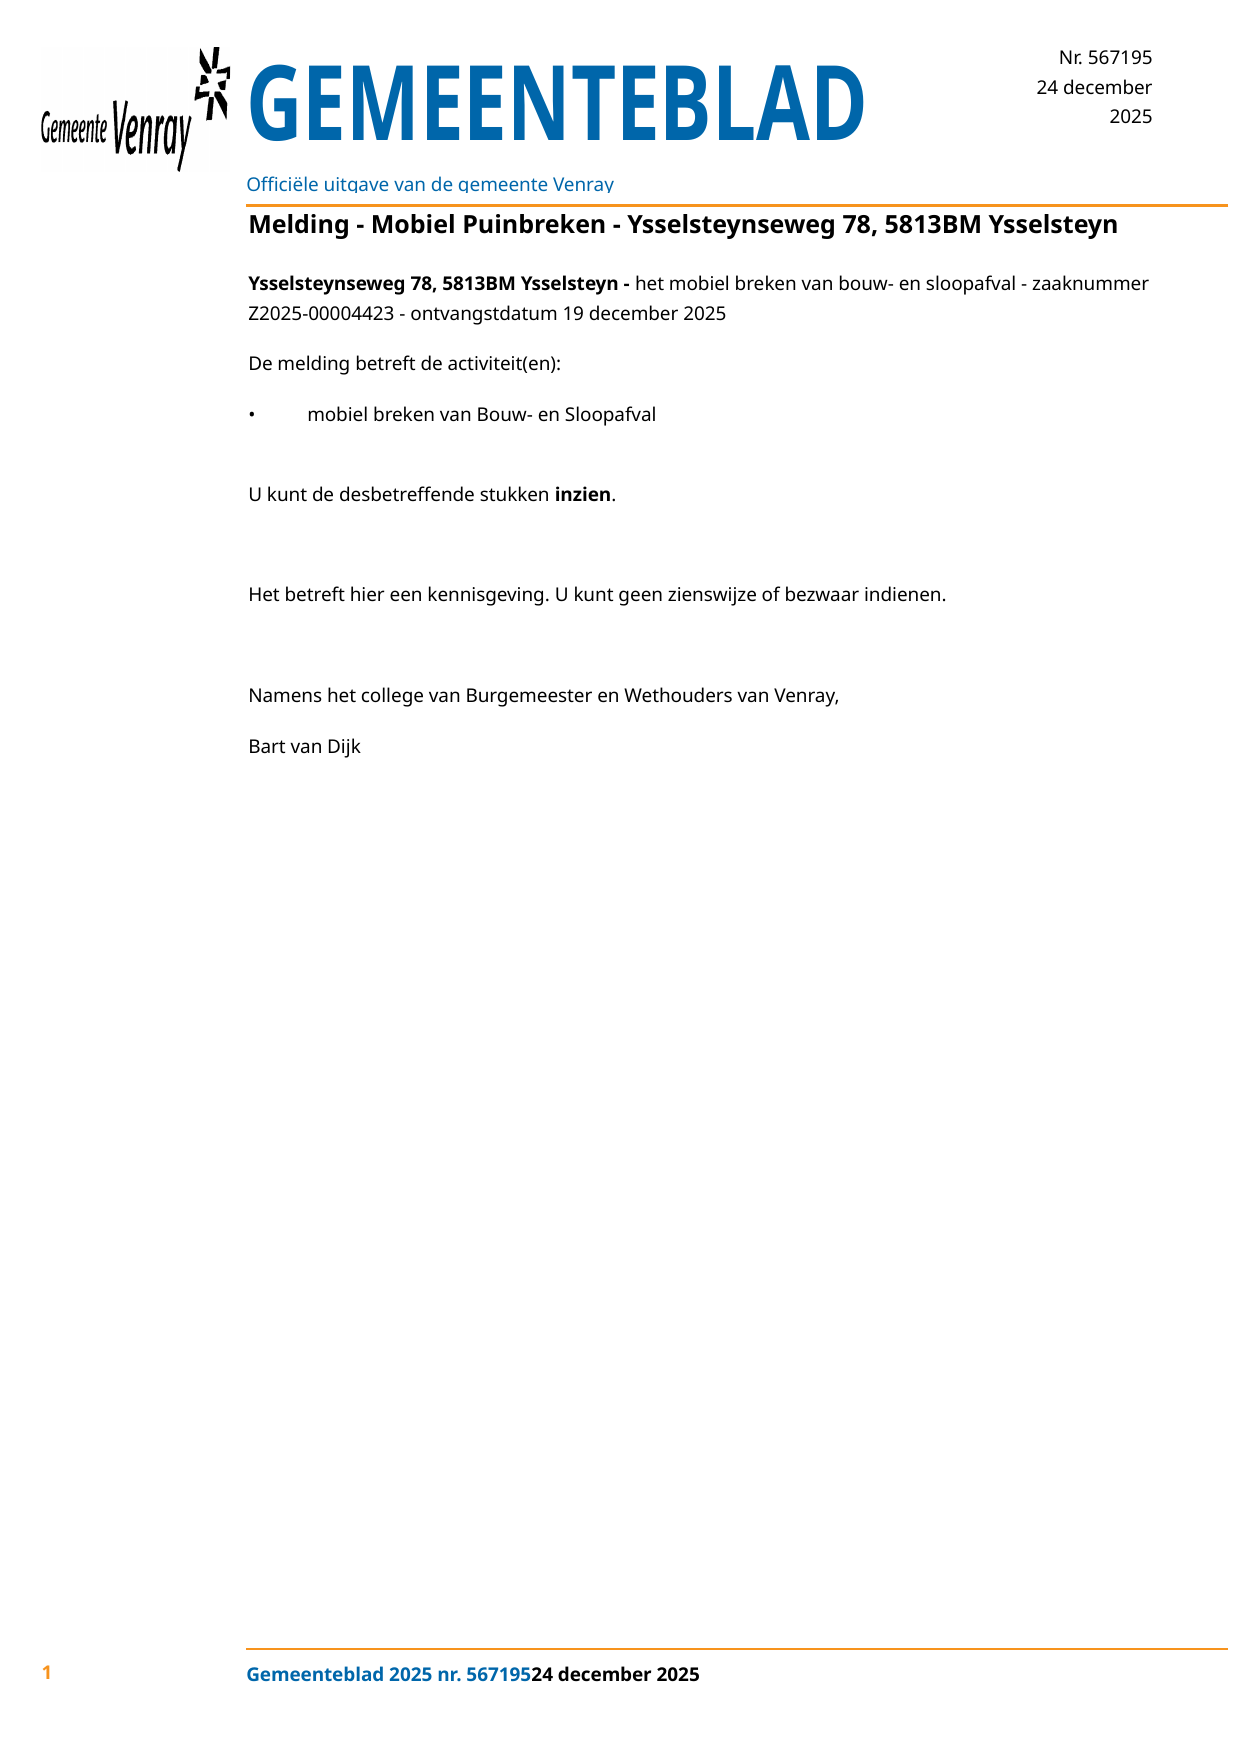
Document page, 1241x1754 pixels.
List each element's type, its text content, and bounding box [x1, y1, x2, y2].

text Melding - Mobiel Puinbreken - Ysselsteynseweg 78, 5813BM Ysselsteyn [248, 207, 1152, 241]
text Ysselsteynseweg 78, 5813BM Ysselsteyn - het mobiel breken van bouw- en sloopafval - zaaknummer Z2025-00004423 - ontvangstdatum 19 december 2025 [248, 270, 1152, 326]
text Het betreft hier een kennisgeving. U kunt geen zienswijze of bezwaar indienen. [248, 582, 1152, 607]
text Namens het college van Burgemeester en Wethouders van Venray, [248, 682, 1152, 708]
text De melding betreft de activiteit(en): [248, 350, 1152, 376]
list mobiel breken van Bouw- en Sloopafval [248, 401, 1152, 426]
text U kunt de desbetreffende stukken inzien. [248, 481, 1152, 506]
text Bart van Dijk [248, 733, 1152, 758]
picture [41, 47, 231, 172]
